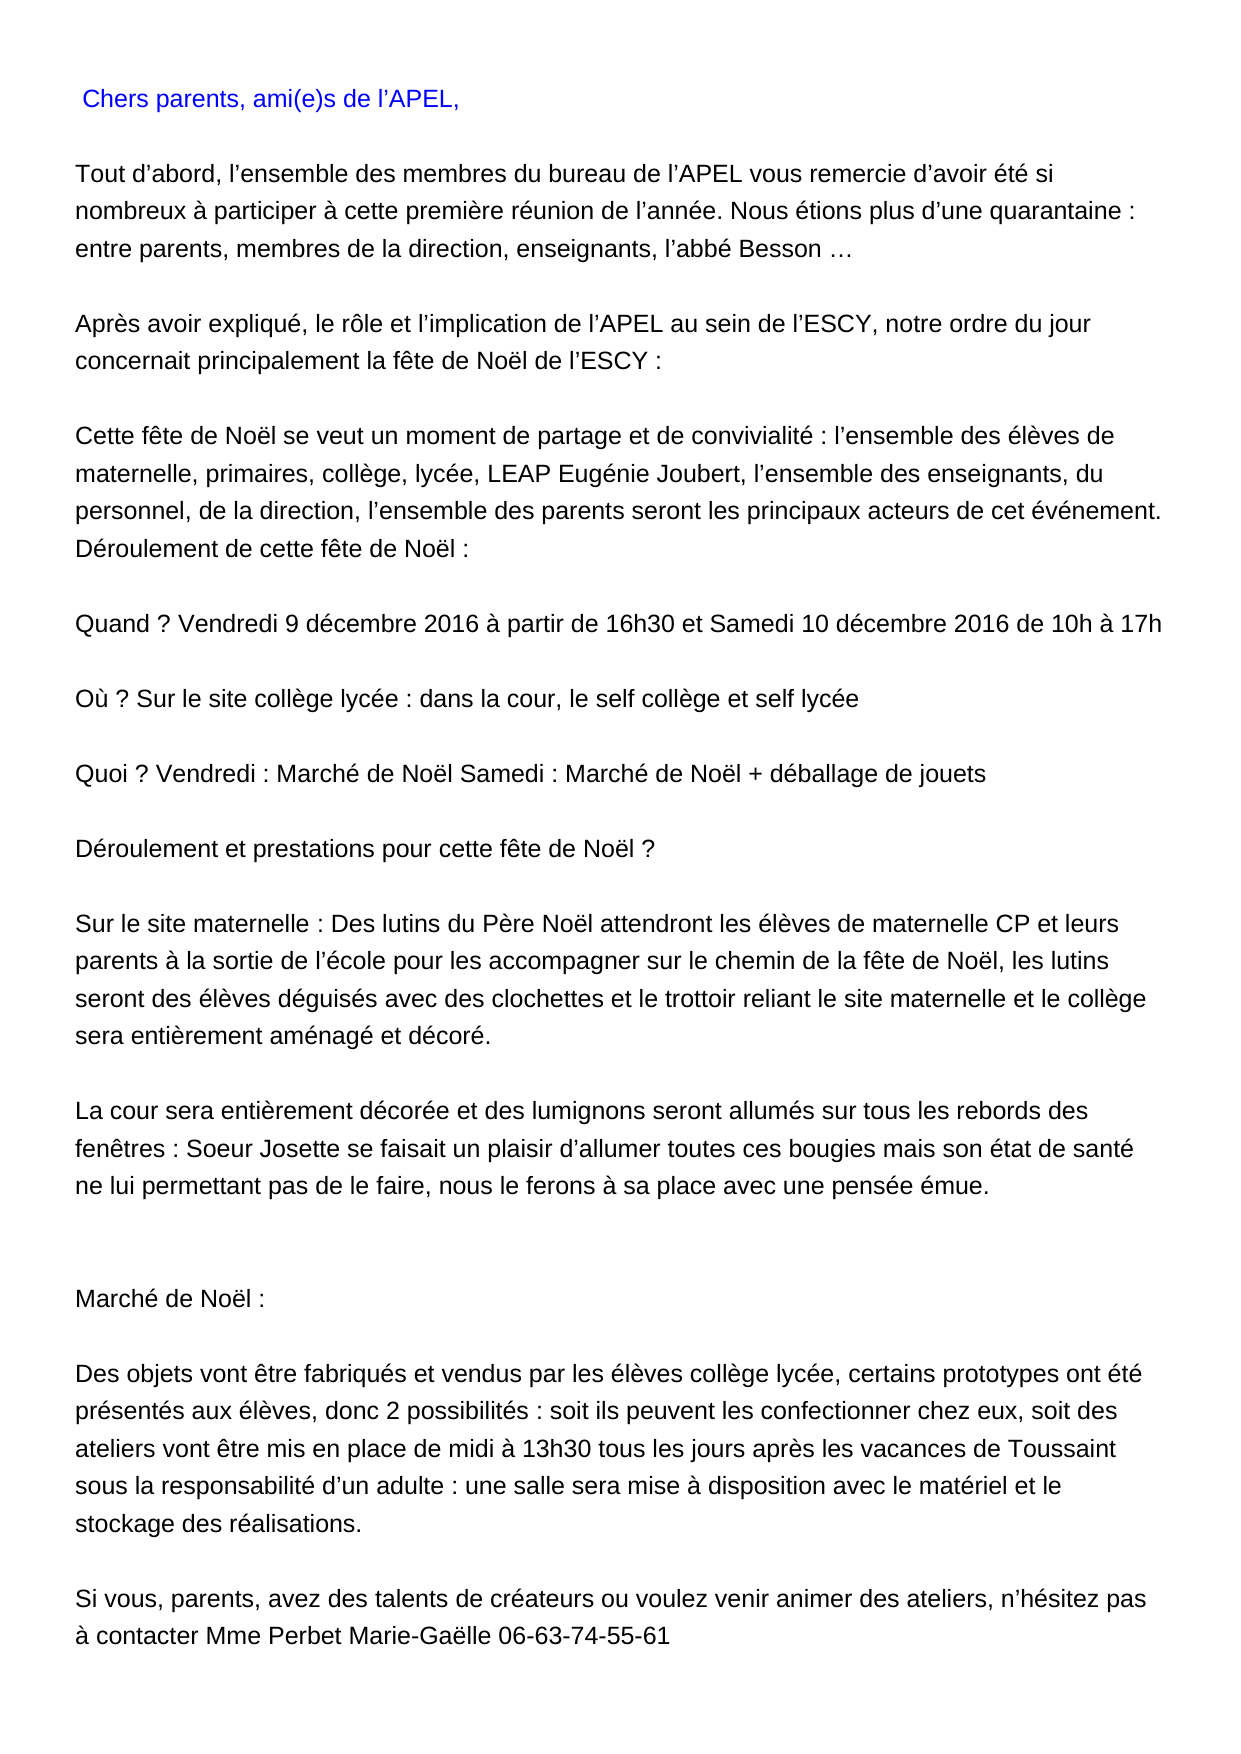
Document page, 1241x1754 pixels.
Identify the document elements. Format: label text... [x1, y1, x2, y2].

text Déroulement de cette fête de Noël : Quand ? Vendredi 9 décembre 2016 à partir de 16h30 et Samedi 10 décembre 2016 de 10h à 17h Où ? Sur le site collège lycée : dans la cour, le self collège et self lycée Quoi ? Vendredi : Marché de Noël Samedi : Marché de Noël + déballage de jouets Déroulement et prestations pour cette fête de Noël ? Sur le site maternelle : Des lutins du Père Noël attendront les élèves de maternelle CP et leurs parents à la sortie de l’école pour les accompagner sur le chemin de la fête de Noël, les lutins seront des élèves déguisés avec des clochettes et le trottoir reliant le site maternelle et le collège sera entièrement aménagé et décoré. La cour sera entièrement décorée et des lumignons seront allumés sur tous les rebords des fenêtres : Soeur Josette se faisait un plaisir d’allumer toutes ces bougies mais son état de santé ne lui permettant pas de le faire, nous le ferons à sa place avec une pensée émue. [75, 525, 1165, 1200]
text Marché de Noël : Des objets vont être fabriqués et vendus par les élèves collège lycée, certains prototypes ont été présentés aux élèves, donc 2 possibilités : soit ils peuvent les confectionner chez eux, soit des ateliers vont être mis en place de midi à 13h30 tous les jours après les vacances de Toussaint sous la responsabilité d’un adulte : une salle sera mise à disposition avec le matériel et le stockage des réalisations. Si vous, parents, avez des talents de créateurs ou voulez venir animer des ateliers, n’hésitez pas à contacter Mme Perbet Marie-Gaëlle 06-63-74-55-61 [75, 1200, 1165, 1650]
text Chers parents, ami(e)s de l’APEL, Tout d’abord, l’ensemble des membres du bureau de l’APEL vous remercie d’avoir été si nombreux à participer à cette première réunion de l’année. Nous étions plus d’une quarantaine : entre parents, membres de la direction, enseignants, l’abbé Besson … Après avoir expliqué, le rôle et l’implication de l’APEL au sein de l’ESCY, notre ordre du jour concernait principalement la fête de Noël de l’ESCY : Cette fête de Noël se veut un moment de partage et de convivialité : l’ensemble des élèves de maternelle, primaires, collège, lycée, LEAP Eugénie Joubert, l’ensemble des enseignants, du personnel, de la direction, l’ensemble des parents seront les principaux acteurs de cet événement. [75, 75, 1165, 525]
